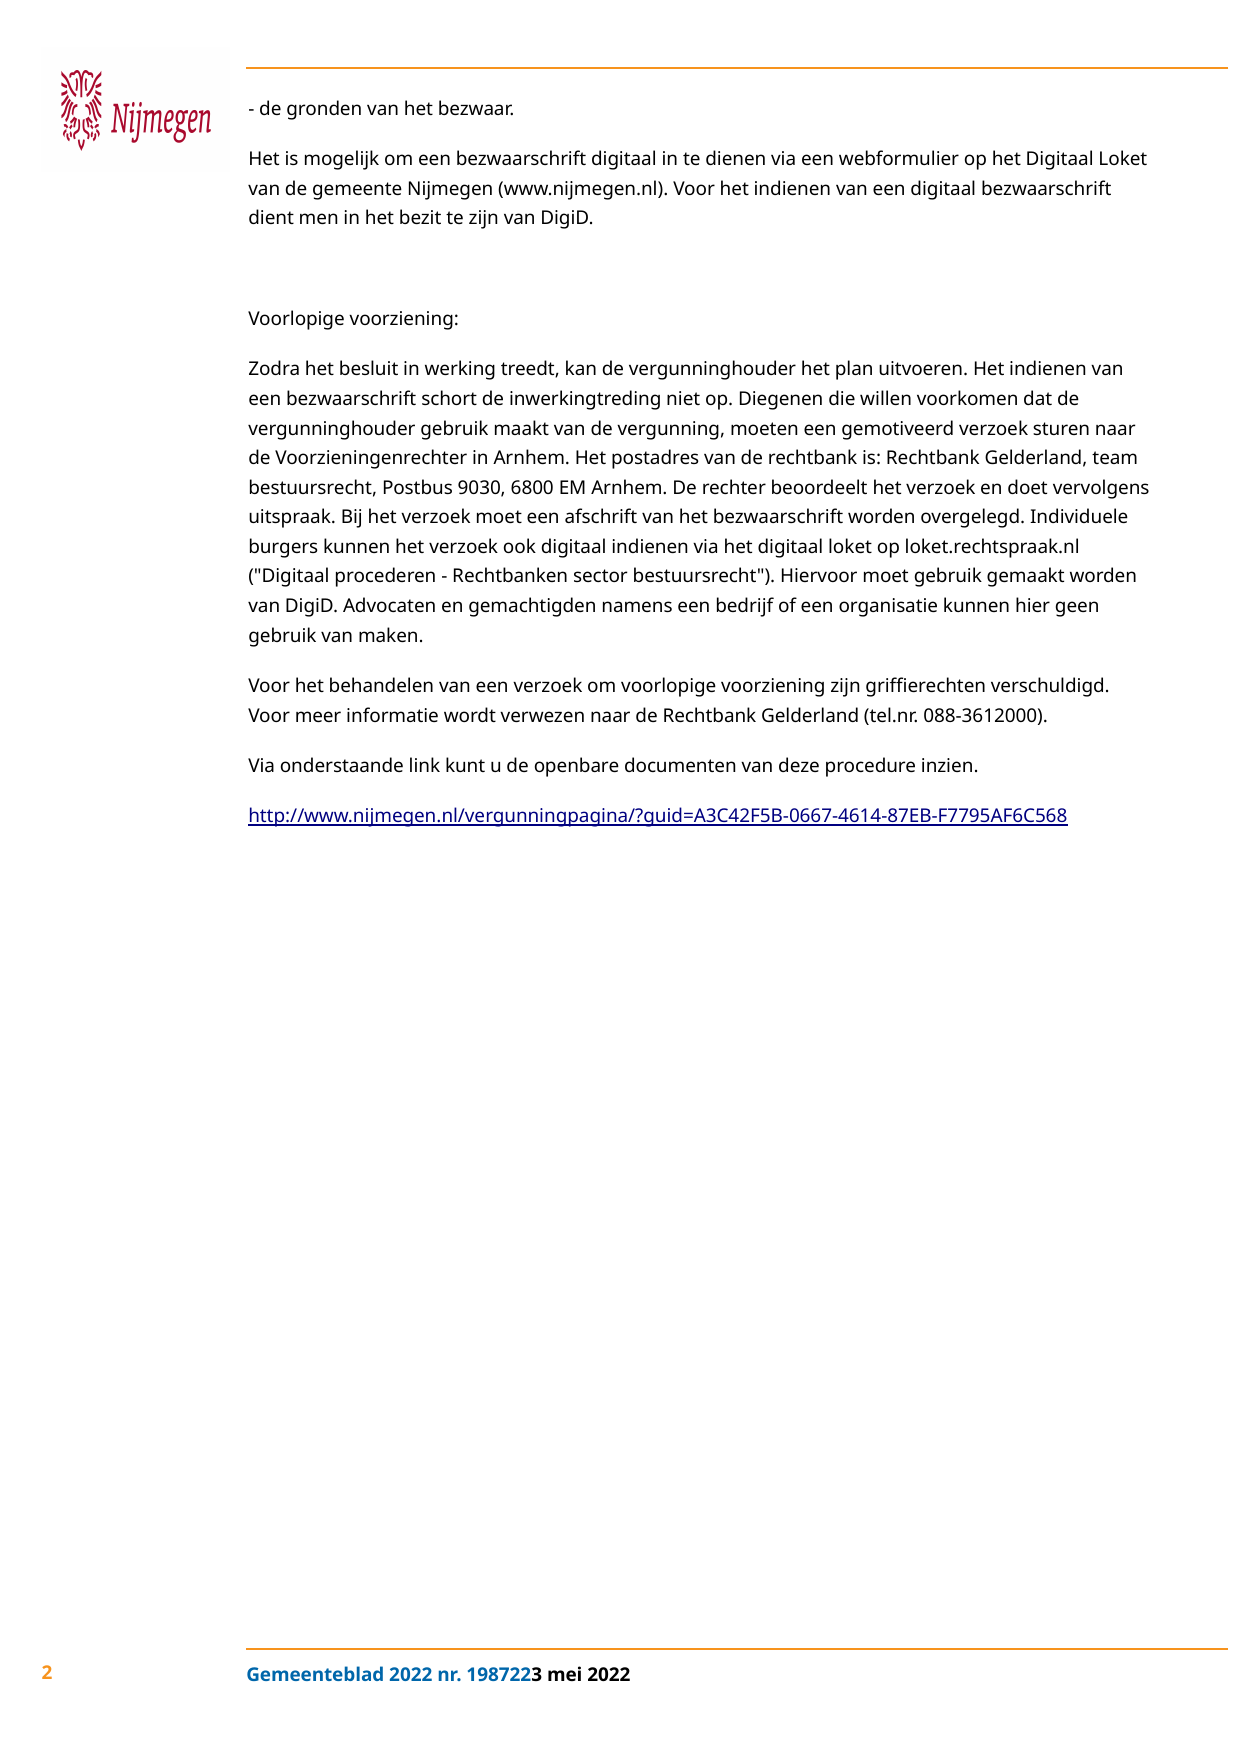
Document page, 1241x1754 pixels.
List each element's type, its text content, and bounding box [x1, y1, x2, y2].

text Voor het behandelen van een verzoek om voorlopige voorziening zijn griffierechten verschuldigd. Voor meer informatie wordt verwezen naar de Rechtbank Gelderland (tel.nr. 088-3612000). [248, 672, 1152, 728]
text Voorlopige voorziening: [248, 305, 1152, 331]
text Zodra het besluit in werking treedt, kan de vergunninghouder het plan uitvoeren. Het indienen van een bezwaarschrift schort de inwerkingtreding niet op. Diegenen die willen voorkomen dat de vergunninghouder gebruik maakt van de vergunning, moeten een gemotiveerd verzoek sturen naar de Voorzieningenrechter in Arnhem. Het postadres van de rechtbank is: Rechtbank Gelderland, team bestuursrecht, Postbus 9030, 6800 EM Arnhem. De rechter beoordeelt het verzoek en doet vervolgens uitspraak. Bij het verzoek moet een afschrift van het bezwaarschrift worden overgelegd. Individuele burgers kunnen het verzoek ook digitaal indienen via het digitaal loket op loket.rechtspraak.nl ("Digitaal procederen - Rechtbanken sector bestuursrecht"). Hiervoor moet gebruik gemaakt worden van DigiD. Advocaten en gemachtigden namens een bedrijf of een organisatie kunnen hier geen gebruik van maken. [248, 356, 1152, 648]
text Het is mogelijk om een bezwaarschrift digitaal in te dienen via een webformulier op het Digitaal Loket van de gemeente Nijmegen (www.nijmegen.nl). Voor het indienen van een digitaal bezwaarschrift dient men in het bezit te zijn van DigiD. [248, 145, 1152, 230]
text Via onderstaande link kunt u de openbare documenten van deze procedure inzien. [248, 752, 1152, 778]
text http://www.nijmegen.nl/vergunningpagina/?guid=A3C42F5B-0667-4614-87EB-F7795AF6C568 [248, 803, 1152, 828]
picture [41, 47, 231, 172]
text - de gronden van het bezwaar. [248, 95, 1152, 121]
